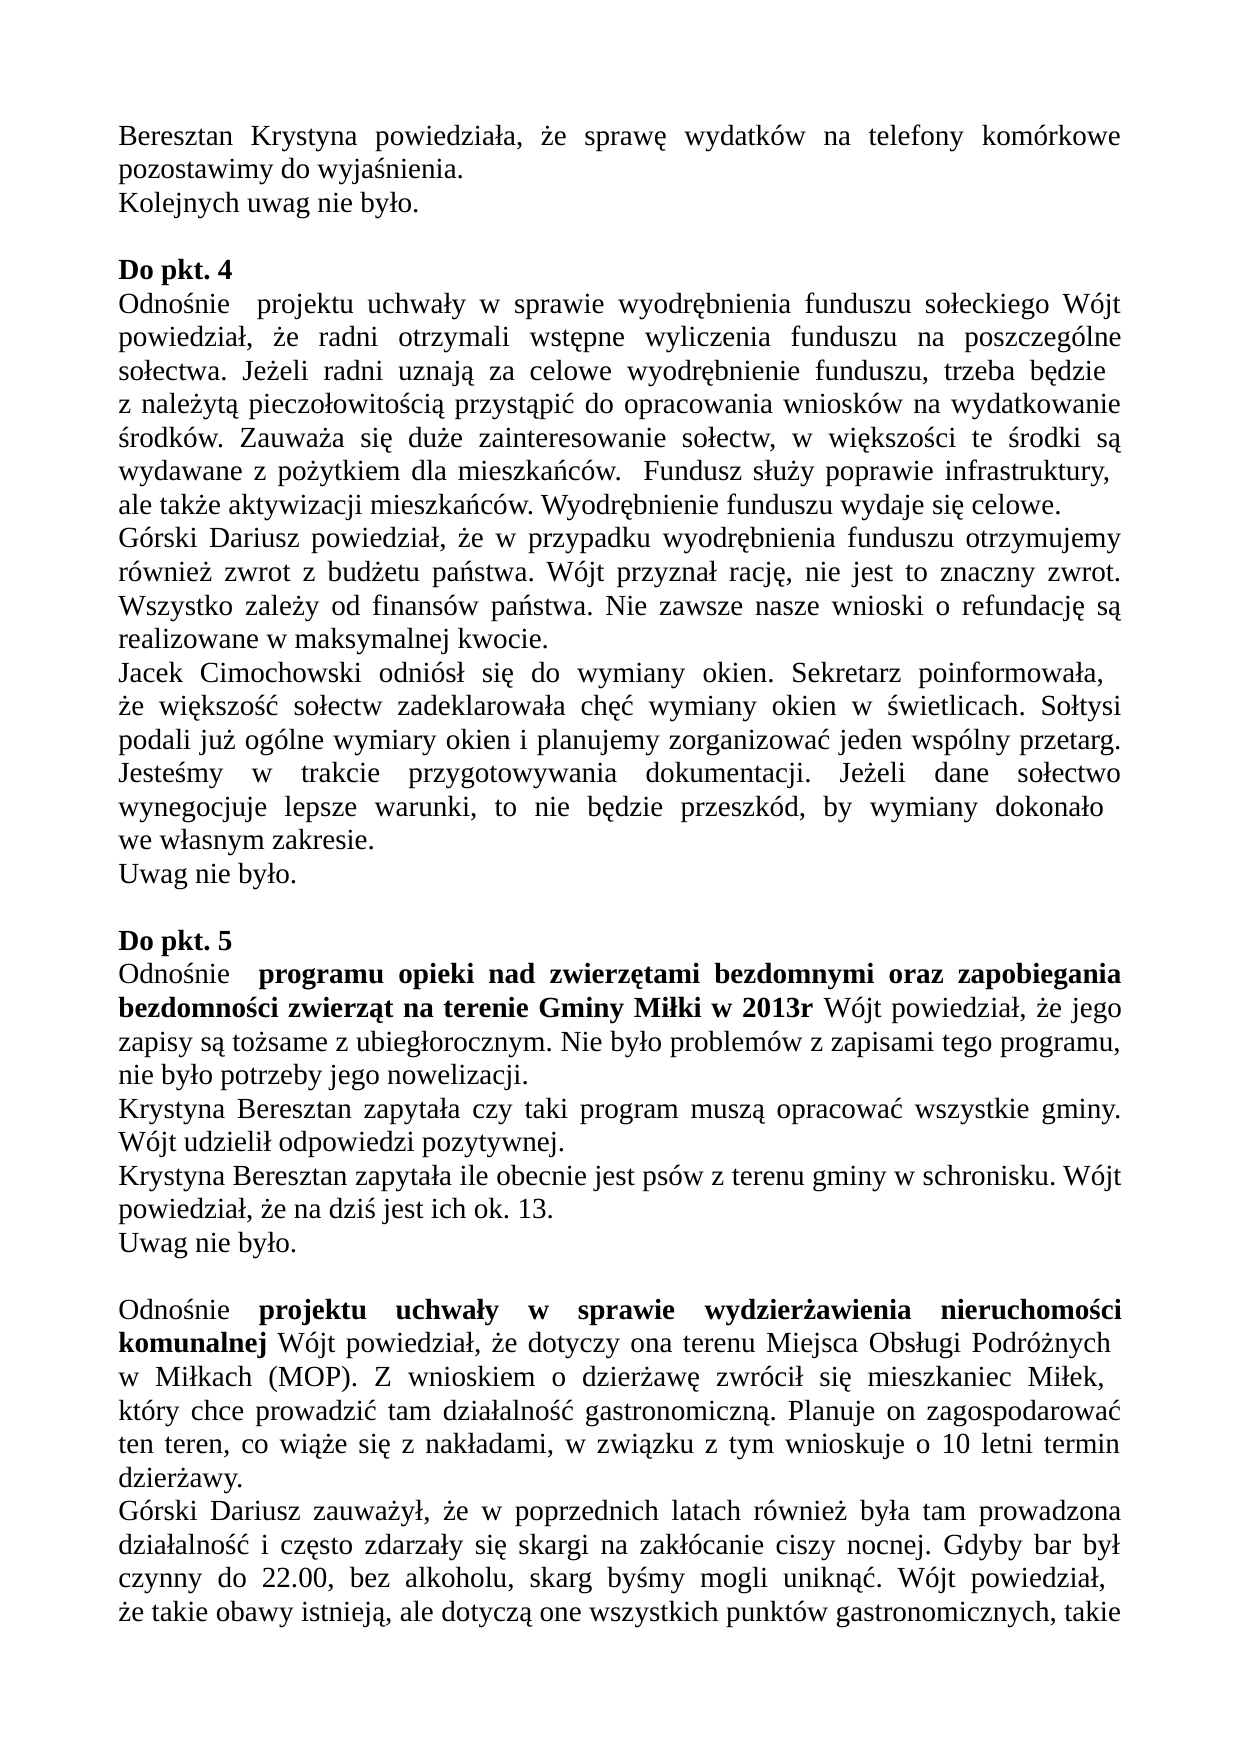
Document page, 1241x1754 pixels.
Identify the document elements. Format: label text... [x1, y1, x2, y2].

text Jacek Cimochowski odniósł się do wymiany okien. Sekretarz poinformowała, że większość sołectw zadeklarowała chęć wymiany okien w świetlicach. Sołtysi podali już ogólne wymiary okien i planujemy zorganizować jeden wspólny przetarg. Jesteśmy w trakcie przygotowywania dokumentacji. Jeżeli dane sołectwo wynegocjuje lepsze warunki, to nie będzie przeszkód, by wymiany dokonało we własnym zakresie. [118, 655, 1122, 856]
text Krystyna Beresztan zapytała ile obecnie jest psów z terenu gminy w schronisku. Wójt powiedział, że na dziś jest ich ok. 13. [118, 1158, 1122, 1225]
text Do pkt. 4 [118, 252, 1122, 286]
text Kolejnych uwag nie było. [118, 185, 1122, 219]
text Beresztan Krystyna powiedziała, że sprawę wydatków na telefony komórkowe pozostawimy do wyjaśnienia. [118, 118, 1122, 185]
text Odnośnie projektu uchwały w sprawie wyodrębnienia funduszu sołeckiego Wójt powiedział, że radni otrzymali wstępne wyliczenia funduszu na poszczególne sołectwa. Jeżeli radni uznają za celowe wyodrębnienie funduszu, trzeba będzie z należytą pieczołowitością przystąpić do opracowania wniosków na wydatkowanie środków. Zauważa się duże zainteresowanie sołectw, w większości te środki są wydawane z pożytkiem dla mieszkańców. Fundusz służy poprawie infrastruktury, ale także aktywizacji mieszkańców. Wyodrębnienie funduszu wydaje się celowe. [118, 286, 1122, 521]
text Górski Dariusz powiedział, że w przypadku wyodrębnienia funduszu otrzymujemy również zwrot z budżetu państwa. Wójt przyznał rację, nie jest to znaczny zwrot. Wszystko zależy od finansów państwa. Nie zawsze nasze wnioski o refundację są realizowane w maksymalnej kwocie. [118, 521, 1122, 655]
text Krystyna Beresztan zapytała czy taki program muszą opracować wszystkie gminy. Wójt udzielił odpowiedzi pozytywnej. [118, 1091, 1122, 1158]
text Odnośnie projektu uchwały w sprawie wydzierżawienia nieruchomości komunalnej Wójt powiedział, że dotyczy ona terenu Miejsca Obsługi Podróżnych w Miłkach (MOP). Z wnioskiem o dzierżawę zwrócił się mieszkaniec Miłek, który chce prowadzić tam działalność gastronomiczną. Planuje on zagospodarować ten teren, co wiąże się z nakładami, w związku z tym wnioskuje o 10 letni termin dzierżawy. [118, 1292, 1122, 1493]
text Uwag nie było. [118, 1225, 1122, 1258]
text Uwag nie było. [118, 856, 1122, 889]
text Odnośnie programu opieki nad zwierzętami bezdomnymi oraz zapobiegania bezdomności zwierząt na terenie Gminy Miłki w 2013r Wójt powiedział, że jego zapisy są tożsame z ubiegłorocznym. Nie było problemów z zapisami tego programu, nie było potrzeby jego nowelizacji. [118, 957, 1122, 1091]
text Do pkt. 5 [118, 923, 1122, 957]
text Górski Dariusz zauważył, że w poprzednich latach również była tam prowadzona działalność i często zdarzały się skargi na zakłócanie ciszy nocnej. Gdyby bar był czynny do 22.00, bez alkoholu, skarg byśmy mogli uniknąć. Wójt powiedział, że takie obawy istnieją, ale dotyczą one wszystkich punktów gastronomicznych, takie [118, 1493, 1122, 1627]
